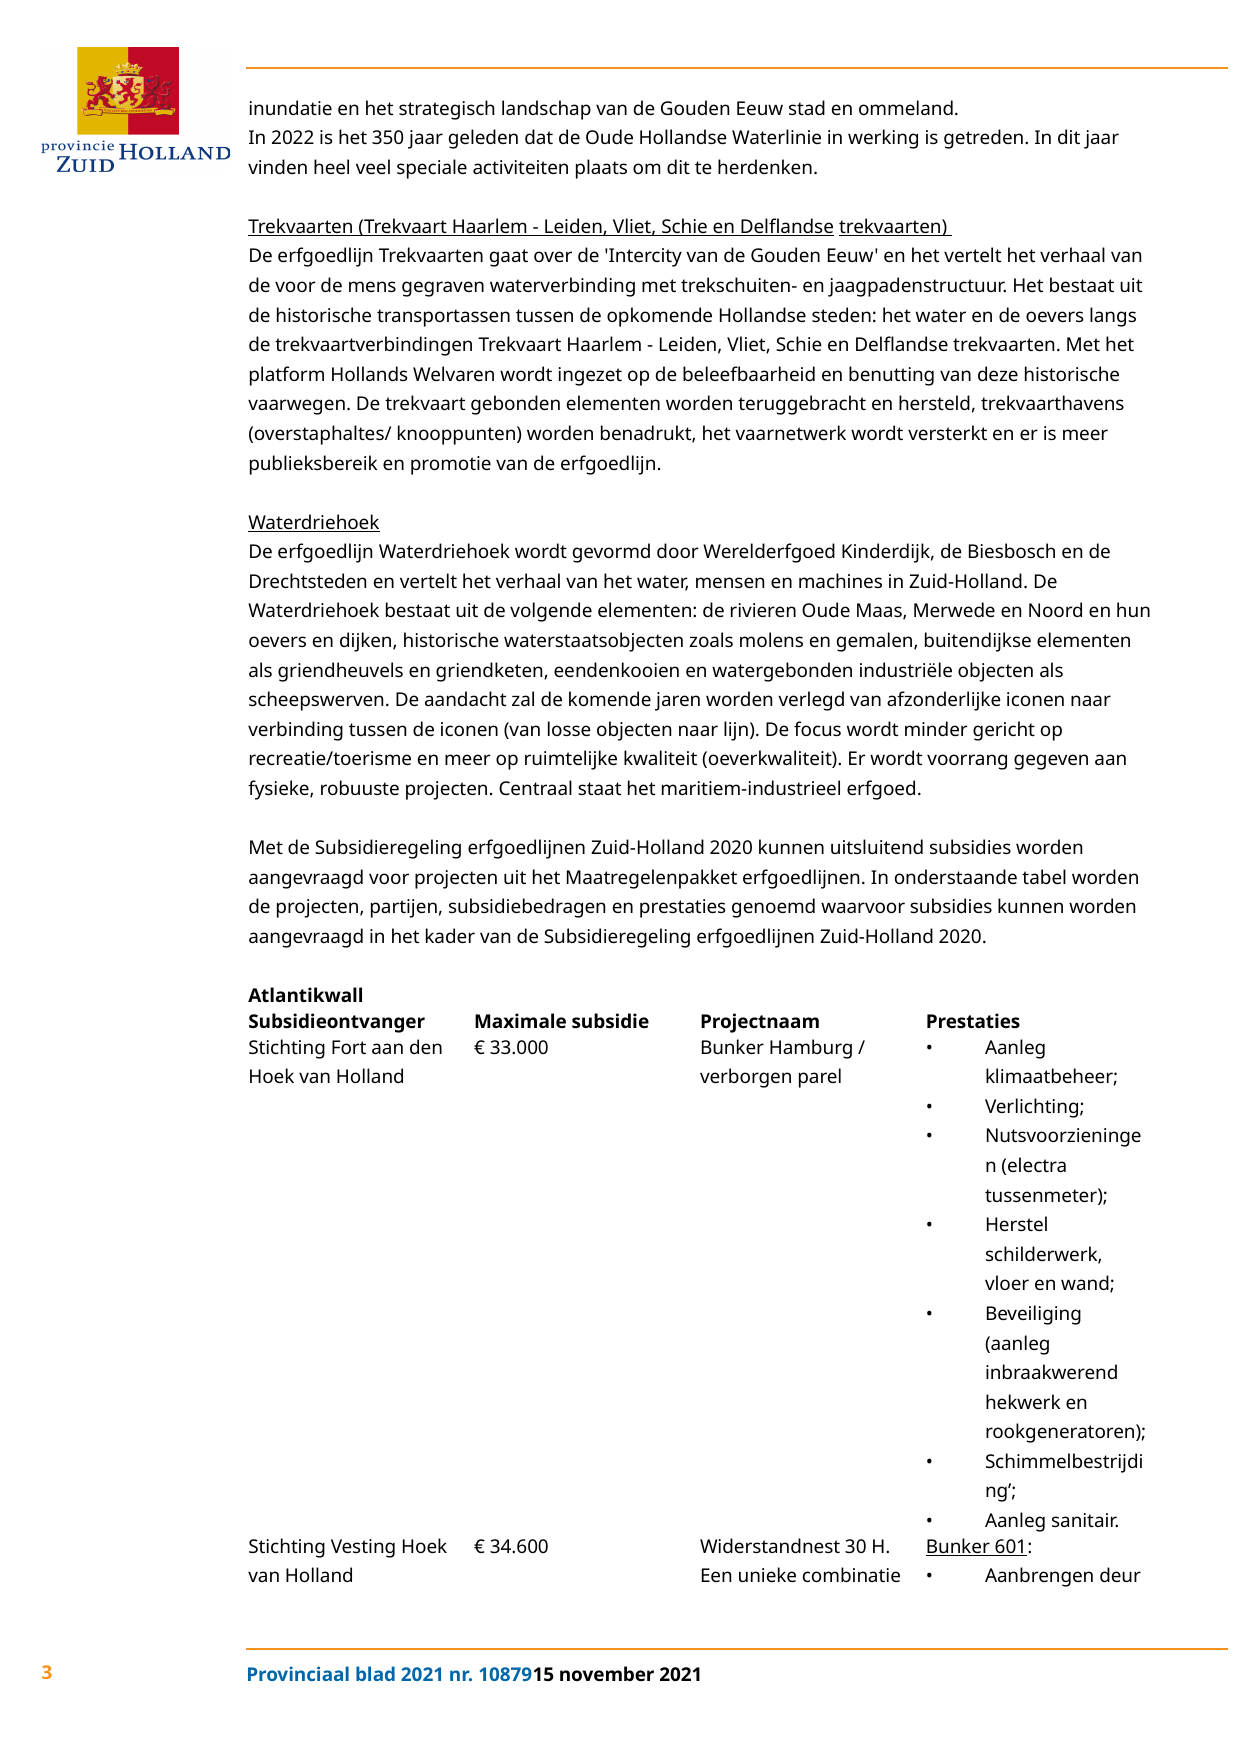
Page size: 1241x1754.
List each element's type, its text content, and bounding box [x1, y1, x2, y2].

table_cell Subsidieontvanger [248, 1008, 474, 1034]
text In 2022 is het 350 jaar geleden dat de Oude Hollandse Waterlinie in werking is getreden. In dit jaar vinden heel veel speciale activiteiten plaats om dit te herdenken. [248, 124, 1152, 180]
table_cell Stichting Fort aan den Hoek van Holland [248, 1034, 474, 1533]
text De erfgoedlijn Waterdriehoek wordt gevormd door Werelderfgoed Kinderdijk, de Biesbosch en de Drechtsteden en vertelt het verhaal van het water, mensen en machines in Zuid-Holland. De Waterdriehoek bestaat uit de volgende elementen: de rivieren Oude Maas, Merwede en Noord en hun oevers en dijken, historische waterstaatsobjecten zoals molens en gemalen, buitendijkse elementen als griendheuvels en griendketen, eendenkooien en watergebonden industriële objecten als scheepswerven. De aandacht zal de komende jaren worden verlegd van afzonderlijke iconen naar verbinding tussen de iconen (van losse objecten naar lijn). De focus wordt minder gericht op recreatie/toerisme en meer op ruimtelijke kwaliteit (oeverkwaliteit). Er wordt voorrang gegeven aan fysieke, robuuste projecten. Centraal staat het maritiem-industrieel erfgoed. [248, 538, 1152, 801]
text Trekvaarten (Trekvaart Haarlem - Leiden, Vliet, Schie en Delflandse trekvaarten) [248, 213, 1152, 239]
table_cell Prestaties [926, 1008, 1152, 1034]
table_cell € 34.600 [474, 1533, 700, 1588]
text De erfgoedlijn Trekvaarten gaat over de 'Intercity van de Gouden Eeuw' en het vertelt het verhaal van de voor de mens gegraven waterverbinding met trekschuiten- en jaagpadenstructuur. Het bestaat uit de historische transportassen tussen de opkomende Hollandse steden: het water en de oevers langs de trekvaartverbindingen Trekvaart Haarlem - Leiden, Vliet, Schie en Delflandse trekvaarten. Met het platform Hollands Welvaren wordt ingezet op de beleefbaarheid en benutting van deze historische vaarwegen. De trekvaart gebonden elementen worden teruggebracht en hersteld, trekvaarthavens (overstaphaltes/ knooppunten) worden benadrukt, het vaarnetwerk wordt versterkt en er is meer publieksbereik en promotie van de erfgoedlijn. [248, 243, 1152, 476]
table_header Atlantikwall [248, 983, 1152, 1008]
table_cell € 33.000 [474, 1034, 700, 1533]
table_cell Projectnaam [700, 1008, 926, 1034]
text inundatie en het strategisch landschap van de Gouden Eeuw stad en ommeland. [248, 95, 1152, 121]
text Met de Subsidieregeling erfgoedlijnen Zuid-Holland 2020 kunnen uitsluitend subsidies worden aangevraagd voor projecten uit het Maatregelenpakket erfgoedlijnen. In onderstaande tabel worden de projecten, partijen, subsidiebedragen en prestaties genoemd waarvoor subsidies kunnen worden aangevraagd in het kader van de Subsidieregeling erfgoedlijnen Zuid-Holland 2020. [248, 834, 1152, 949]
picture [41, 47, 231, 172]
table_cell Bunker 601: Aanbrengen deur [926, 1533, 1152, 1588]
table_cell Aanleg klimaatbeheer; Verlichting; Nutsvoorzieningen (electra tussenmeter); Herstel schilderwerk, vloer en wand; Beveiliging (aanleg inbraakwerend hekwerk en rookgeneratoren); Schimmelbestrijding’; Aanleg sanitair. [926, 1034, 1152, 1533]
table_cell Widerstandnest 30 H. Een unieke combinatie [700, 1533, 926, 1588]
table_cell Maximale subsidie [474, 1008, 700, 1034]
table_cell Stichting Vesting Hoek van Holland [248, 1533, 474, 1588]
text Waterdriehoek [248, 509, 1152, 535]
table_cell Bunker Hamburg / verborgen parel [700, 1034, 926, 1533]
